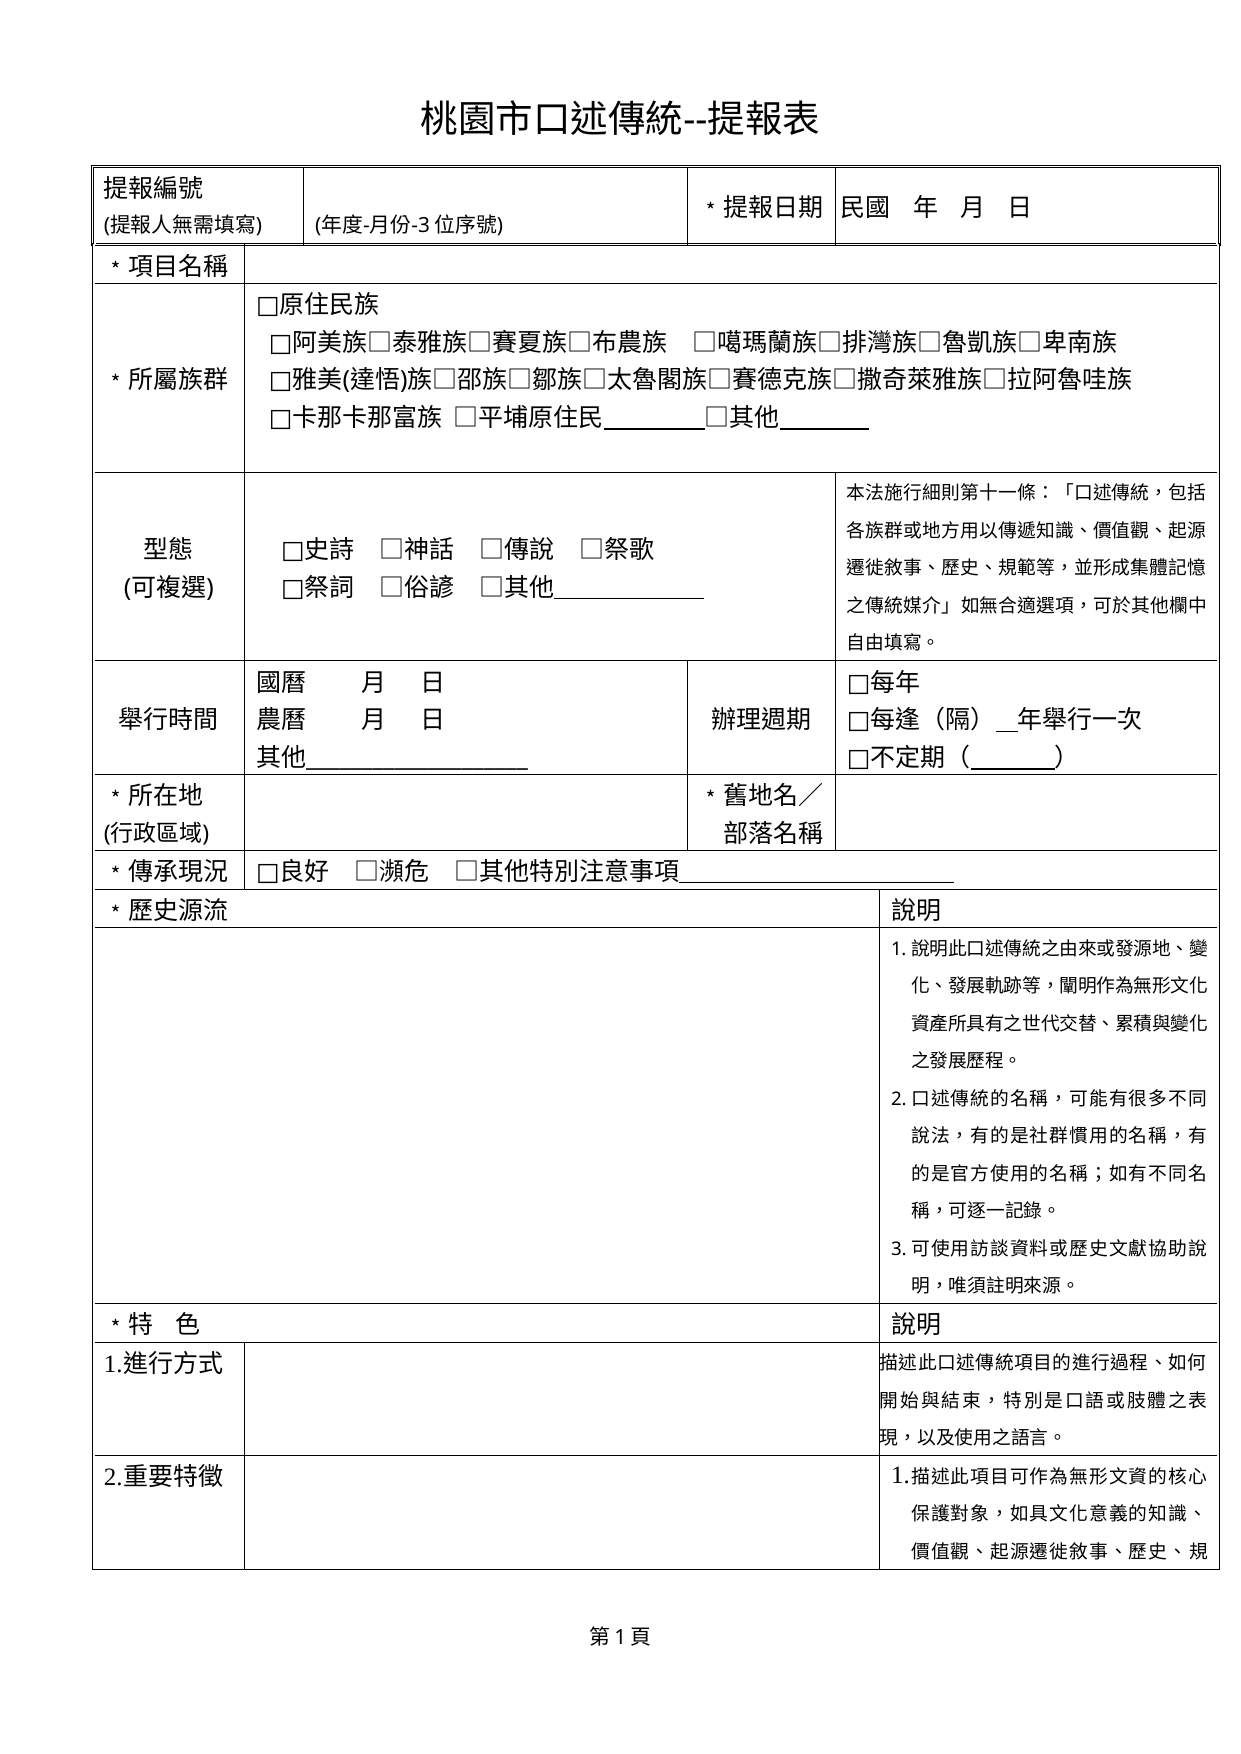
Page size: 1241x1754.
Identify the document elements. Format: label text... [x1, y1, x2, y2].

table_cell □原住民族 □阿美族□泰雅族□賽夏族□布農族 □噶瑪蘭族□排灣族□魯凱族□卑南族 □雅美(達悟)族□邵族□鄒族□太魯閣族□賽德克族□撒奇萊雅族□拉阿魯哇族 □卡那卡那富族 □平埔原住民 □其他 [245, 283, 1219, 472]
table_cell [836, 774, 1219, 850]
table_cell 舉行時間 [93, 660, 244, 774]
table_cell 進行方式 [93, 1342, 244, 1455]
table_cell 描述此項目可作為無形文資的核心保護對象，如具文化意義的知識、價值觀、起源遷徙敘事、歷史、規 [880, 1455, 1219, 1569]
table_cell [245, 1456, 879, 1569]
table_cell 辦理週期 [688, 661, 835, 774]
table_cell 說明 [880, 1303, 1219, 1342]
table_cell 型態 (可複選) [93, 472, 244, 660]
table_cell □良好 □瀕危 □其他特別注意事項＿＿＿＿＿＿＿＿＿＿＿ [245, 850, 1219, 888]
table_cell [93, 927, 879, 1303]
table_cell 本法施行細則第十一條：「口述傳統，包括各族群或地方用以傳遞知識、價值觀、起源遷徙敘事、歷史、規範等，並形成集體記憶之傳統媒介」如無合適選項，可於其他欄中自由填寫。 [836, 472, 1219, 660]
table_cell □每年 □每逢（隔） 年舉行一次 □不定期（ ） [836, 660, 1219, 774]
table_header 提報編號 (提報人無需填寫) [94, 168, 303, 243]
table_cell [245, 775, 687, 850]
table_cell ﹡傳承現況 [93, 850, 244, 888]
table_cell ﹡所在地 (行政區域) [93, 774, 244, 850]
table_cell 重要特徵 [93, 1455, 244, 1569]
table_header ﹡提報日期 [688, 168, 835, 243]
table_cell 國曆 月 日 農曆 月 日 其他____________________ [245, 661, 687, 774]
table_cell ﹡所屬族群 [93, 283, 244, 472]
table_cell 說明此口述傳統之由來或發源地、變化、發展軌跡等，闡明作為無形文化資產所具有之世代交替、累積與變化之發展歷程。 口述傳統的名稱，可能有很多不同說法，有的是社群慣用的名稱，有的是官方使用的名稱；如有不同名稱，可逐一記錄。 可使用訪談資料或歷史文獻協助說明，唯須註明來源。 [880, 927, 1219, 1303]
table_cell [245, 243, 1219, 283]
table_cell ﹡項目名稱 [93, 243, 244, 283]
table_header 民國 年 月 日 [836, 168, 1218, 243]
table_cell 說明 [880, 889, 1219, 927]
table_cell 描述此口述傳統項目的進行過程、如何開始與結束，特別是口語或肢體之表現，以及使用之語言。 [880, 1342, 1219, 1455]
table_header (年度-月份-3位序號) [304, 168, 687, 243]
table_cell ﹡歷史源流 [93, 889, 879, 927]
table_cell [245, 1343, 879, 1455]
table_cell ﹡舊地名／部落名稱 [688, 775, 835, 850]
table_cell ﹡特 色 [93, 1303, 879, 1342]
table_cell □史詩 □神話 □傳說 □祭歌 □祭詞 □俗諺 □其他＿＿＿＿＿＿ [245, 473, 835, 660]
